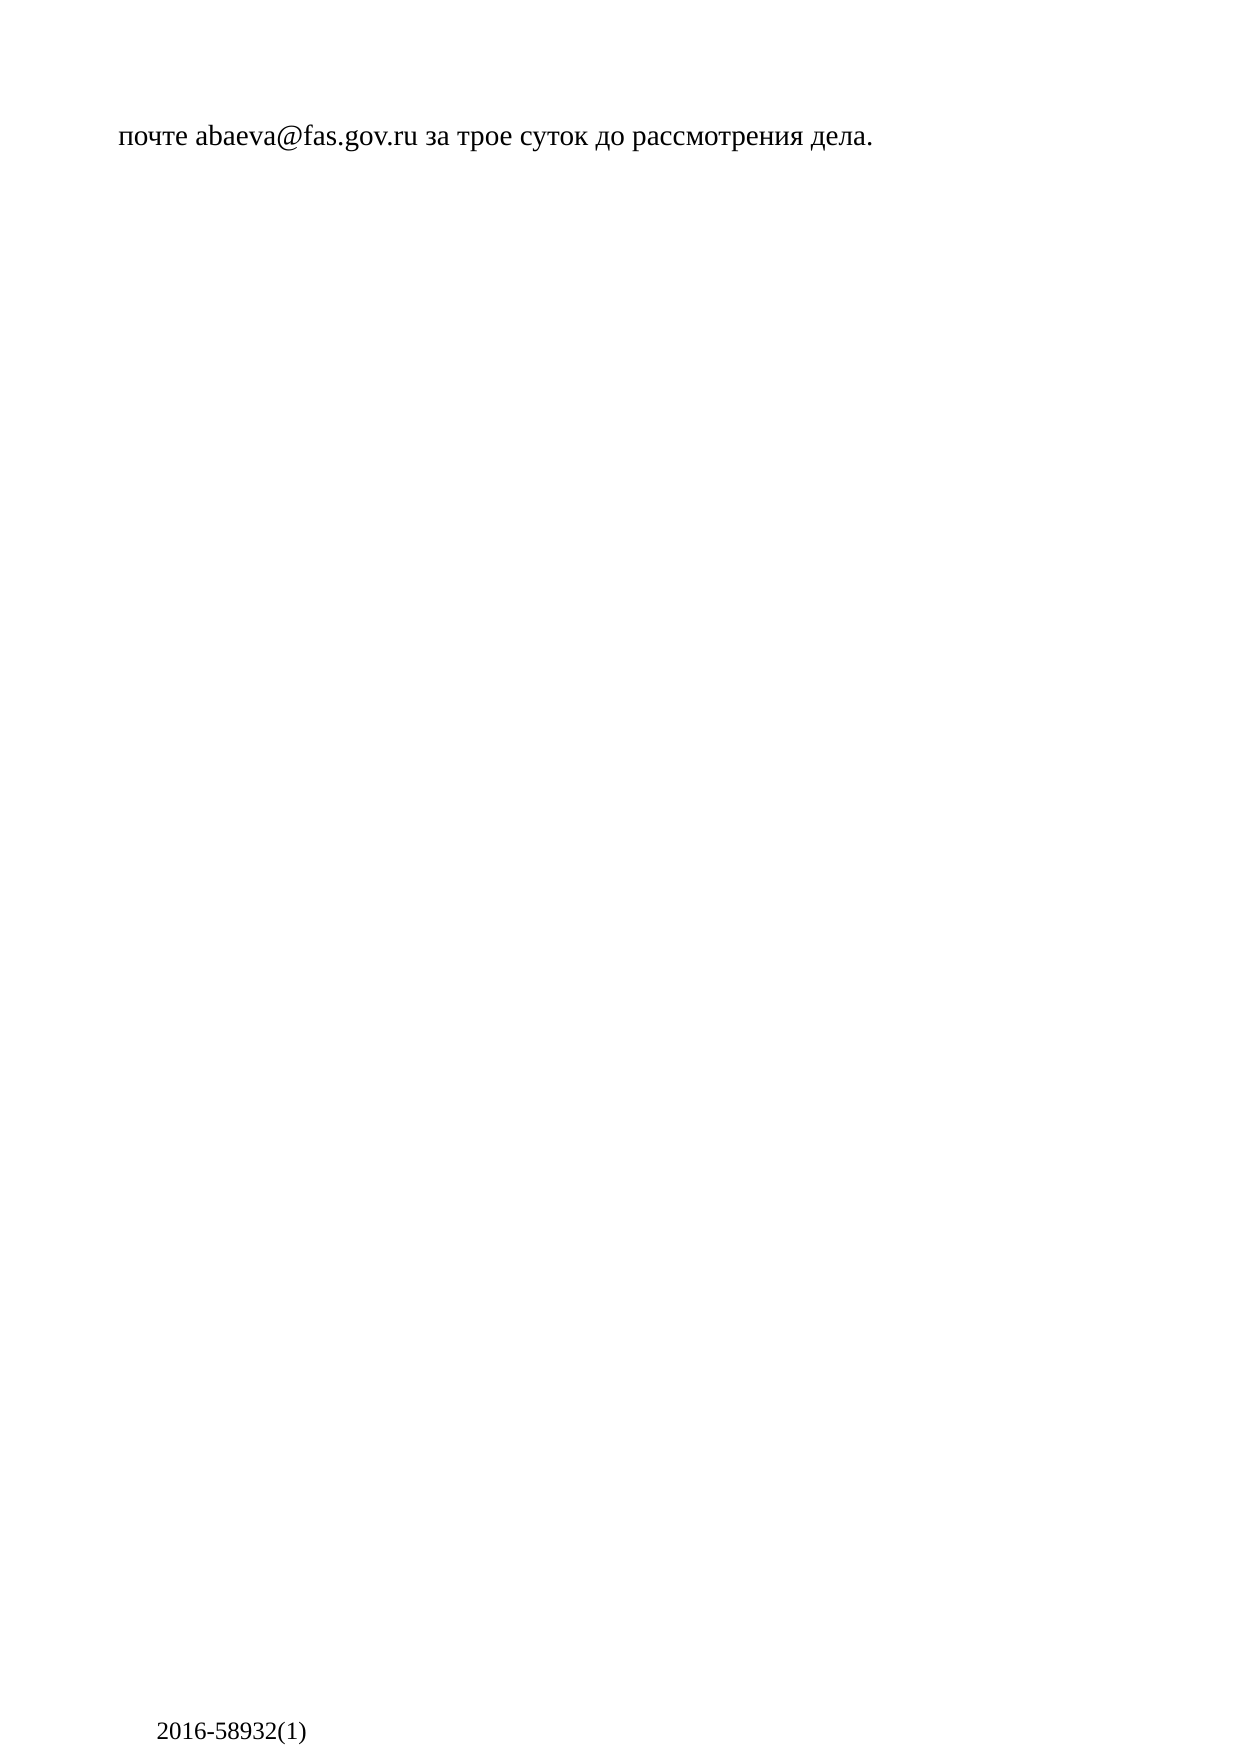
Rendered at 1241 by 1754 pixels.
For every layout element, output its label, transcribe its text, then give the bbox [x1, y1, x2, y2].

text почте abaeva@fas.gov.ru за трое суток до рассмотрения дела. [118, 118, 1122, 152]
